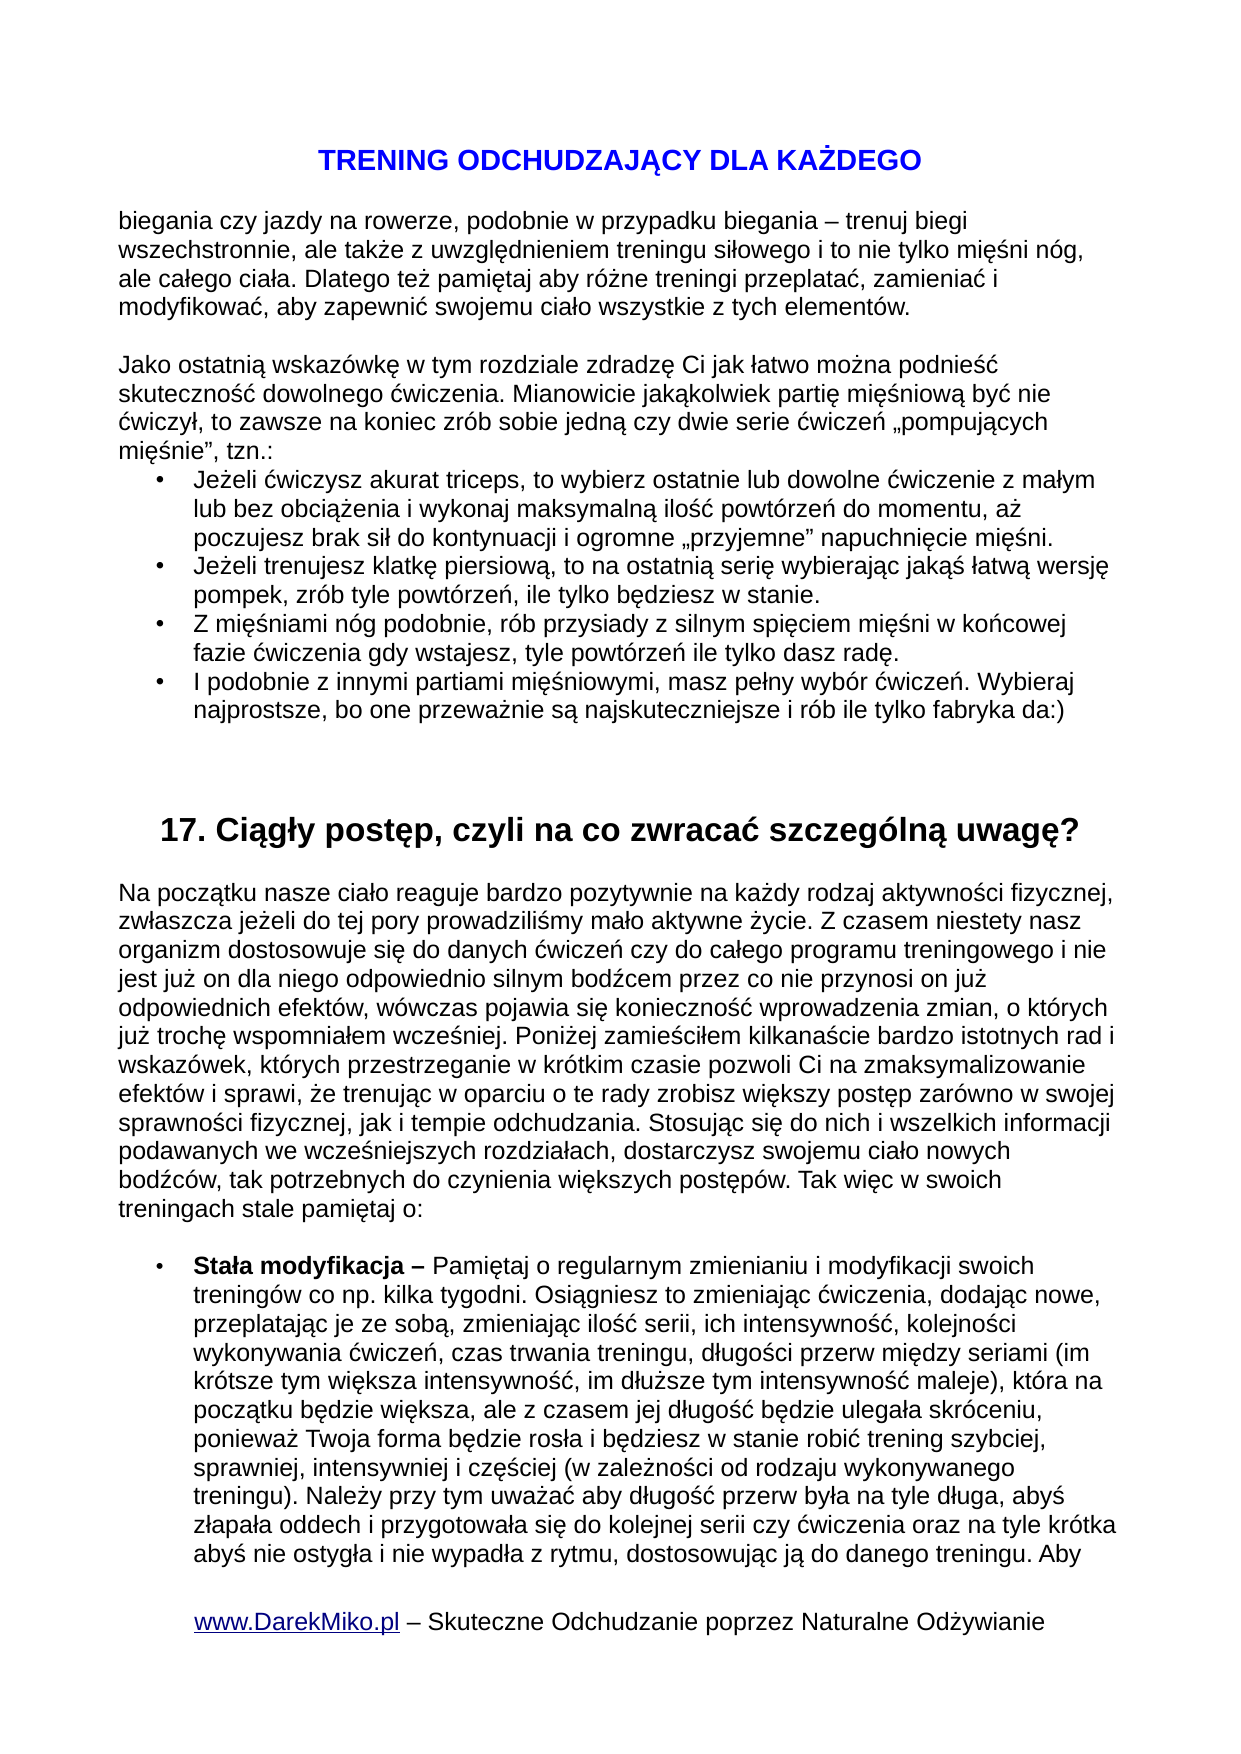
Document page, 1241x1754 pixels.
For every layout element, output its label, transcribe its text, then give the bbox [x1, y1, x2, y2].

text biegania czy jazdy na rowerze, podobnie w przypadku biegania – trenuj biegi wszechstronnie, ale także z uwzględnieniem treningu siłowego i to nie tylko mięśni nóg, ale całego ciała. Dlatego też pamiętaj aby różne treningi przeplatać, zamieniać i modyfikować, aby zapewnić swojemu ciało wszystkie z tych elementów. [118, 206, 1122, 321]
list Stała modyfikacja – Pamiętaj o regularnym zmienianiu i modyfikacji swoich treningów co np. kilka tygodni. Osiągniesz to zmieniając ćwiczenia, dodając nowe, przeplatając je ze sobą, zmieniając ilość serii, ich intensywność, kolejności wykonywania ćwiczeń, czas trwania treningu, długości przerw między seriami (im krótsze tym większa intensywność, im dłuższe tym intensywność maleje), która na początku będzie większa, ale z czasem jej długość będzie ulegała skróceniu, ponieważ Twoja forma będzie rosła i będziesz w stanie robić trening szybciej, sprawniej, intensywniej i częściej (w zależności od rodzaju wykonywanego treningu). Należy przy tym uważać aby długość przerw była na tyle długa, abyś złapała oddech i przygotowała się do kolejnej serii czy ćwiczenia oraz na tyle krótka abyś nie ostygła i nie wypadła z rytmu, dostosowując ją do danego treningu. Aby [156, 1251, 1122, 1567]
list Jeżeli trenujesz klatkę piersiową, to na ostatnią serię wybierając jakąś łatwą wersję pompek, zrób tyle powtórzeń, ile tylko będziesz w stanie. [156, 551, 1122, 609]
list I podobnie z innymi partiami mięśniowymi, masz pełny wybór ćwiczeń. Wybieraj najprostsze, bo one przeważnie są najskuteczniejsze i rób ile tylko fabryka da:) [156, 666, 1122, 724]
list Jeżeli ćwiczysz akurat triceps, to wybierz ostatnie lub dowolne ćwiczenie z małym lub bez obciążenia i wykonaj maksymalną ilość powtórzeń do momentu, aż poczujesz brak sił do kontynuacji i ogromne „przyjemne” napuchnięcie mięśni. [156, 465, 1122, 551]
list Z mięśniami nóg podobnie, rób przysiady z silnym spięciem mięśni w końcowej fazie ćwiczenia gdy wstajesz, tyle powtórzeń ile tylko dasz radę. [156, 609, 1122, 666]
text Jako ostatnią wskazówkę w tym rozdziale zdradzę Ci jak łatwo można podnieść skuteczność dowolnego ćwiczenia. Mianowicie jakąkolwiek partię mięśniową być nie ćwiczył, to zawsze na koniec zrób sobie jedną czy dwie serie ćwiczeń „pompujących mięśnie”, tzn.: [118, 350, 1122, 465]
text 17. Ciągły postęp, czyli na co zwracać szczególną uwagę? [118, 810, 1122, 849]
text Na początku nasze ciało reaguje bardzo pozytywnie na każdy rodzaj aktywności fizycznej, zwłaszcza jeżeli do tej pory prowadziliśmy mało aktywne życie. Z czasem niestety nasz organizm dostosowuje się do danych ćwiczeń czy do całego programu treningowego i nie jest już on dla niego odpowiednio silnym bodźcem przez co nie przynosi on już odpowiednich efektów, wówczas pojawia się konieczność wprowadzenia zmian, o których już trochę wspomniałem wcześniej. Poniżej zamieściłem kilkanaście bardzo istotnych rad i wskazówek, których przestrzeganie w krótkim czasie pozwoli Ci na zmaksymalizowanie efektów i sprawi, że trenując w oparciu o te rady zrobisz większy postęp zarówno w swojej sprawności fizycznej, jak i tempie odchudzania. Stosując się do nich i wszelkich informacji podawanych we wcześniejszych rozdziałach, dostarczysz swojemu ciało nowych bodźców, tak potrzebnych do czynienia większych postępów. Tak więc w swoich treningach stale pamiętaj o: [118, 877, 1122, 1222]
